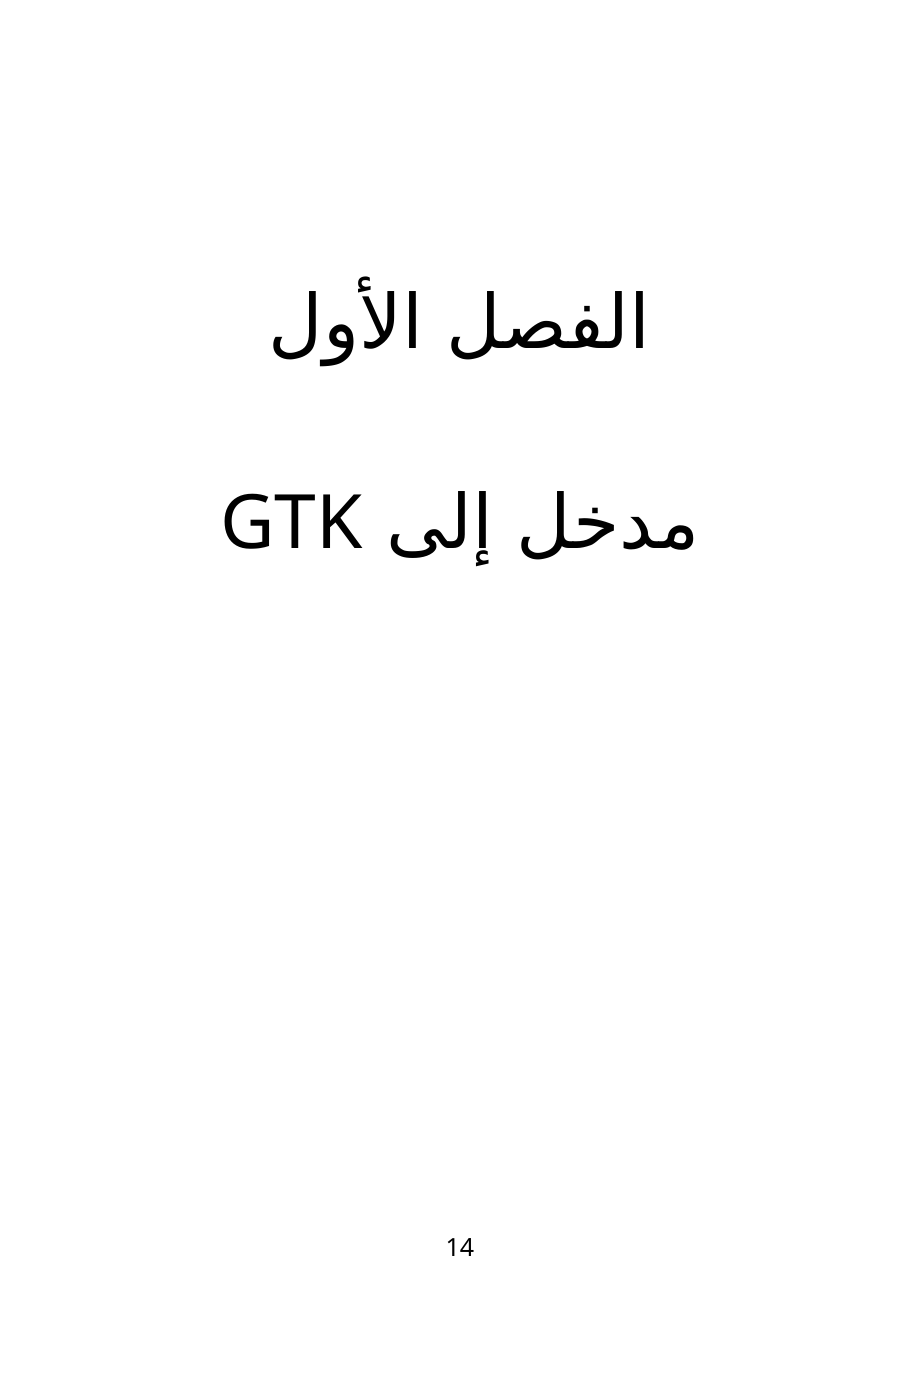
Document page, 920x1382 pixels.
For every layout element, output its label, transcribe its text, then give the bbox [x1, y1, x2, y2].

text الفصل الأول [118, 278, 801, 366]
text مدخل إلى GTK [118, 468, 801, 570]
